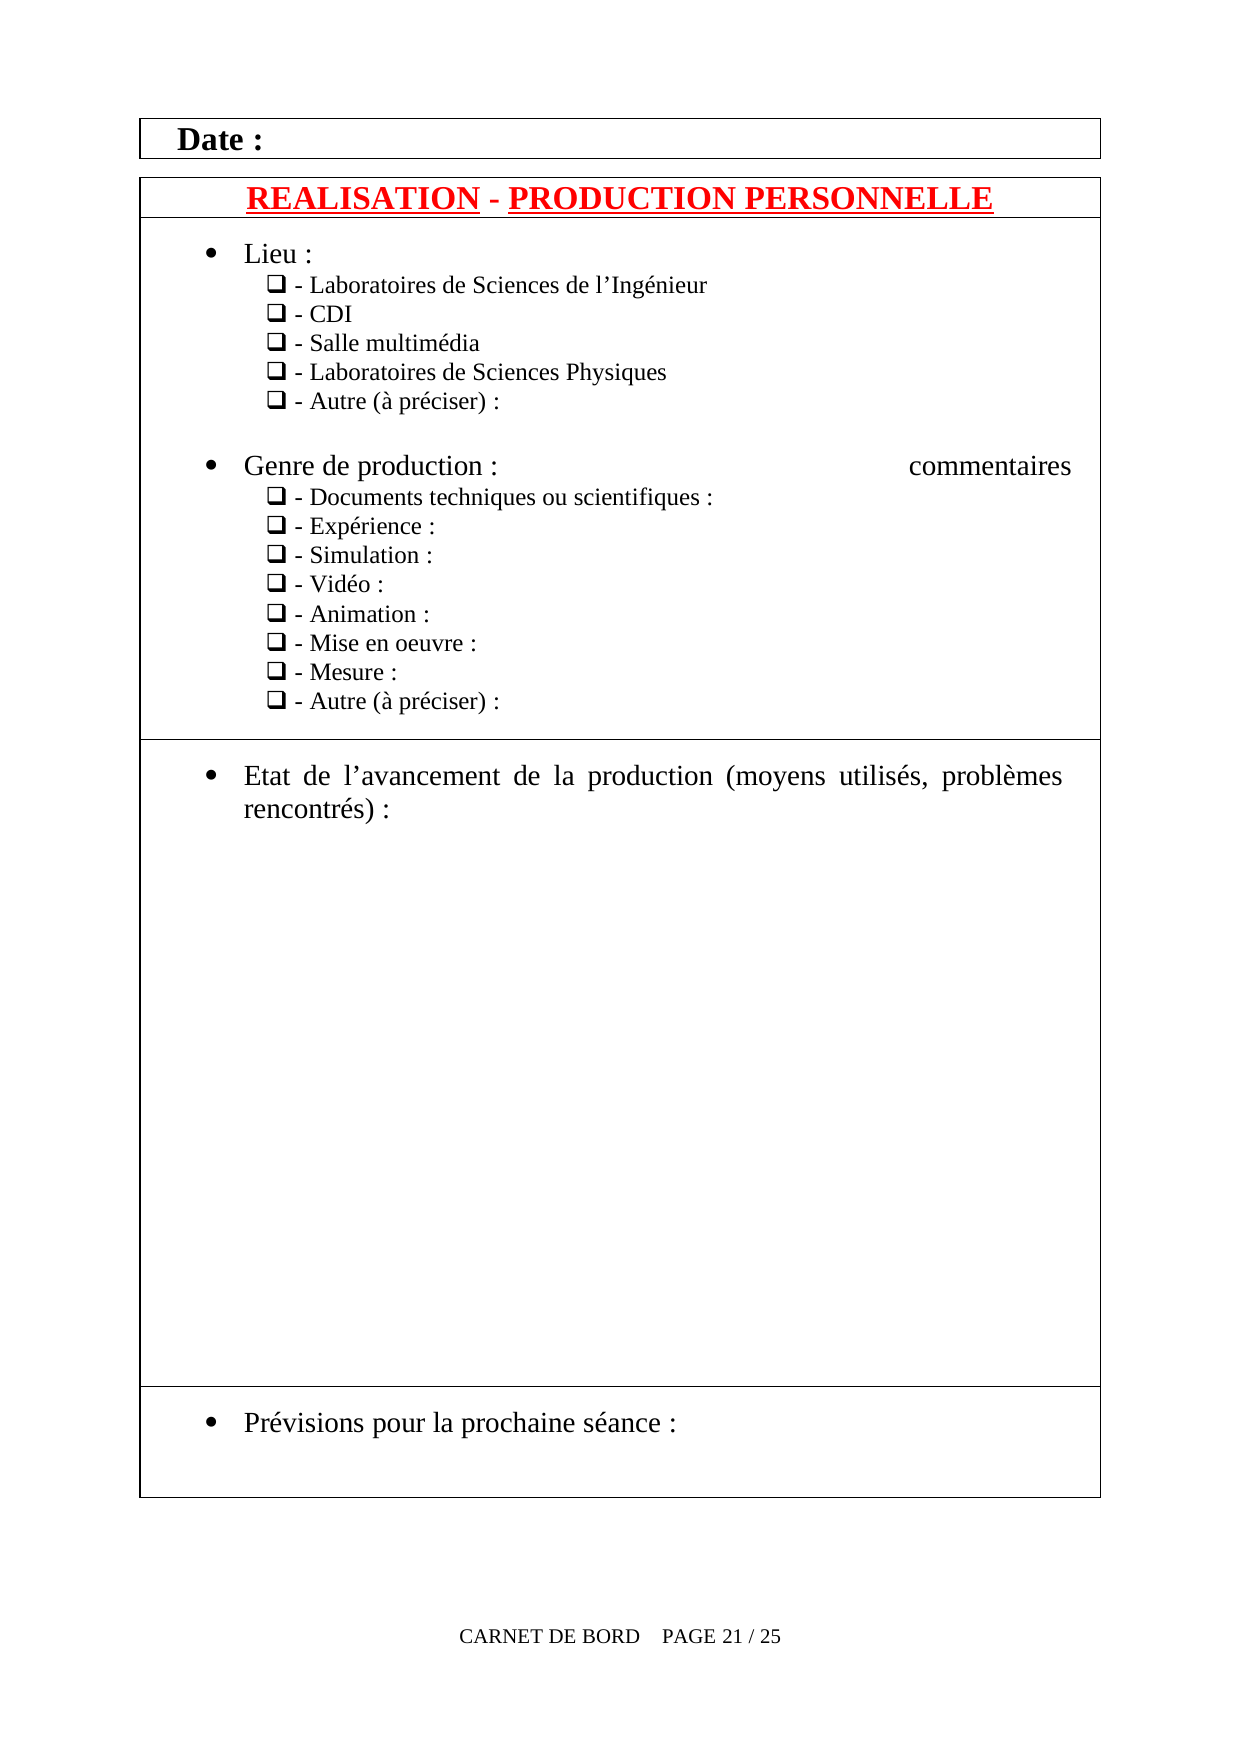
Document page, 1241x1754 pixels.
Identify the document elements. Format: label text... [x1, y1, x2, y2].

table_cell Prévisions pour la prochaine séance : [141, 1387, 1100, 1497]
table_header [620, 119, 1100, 158]
table_header REALISATION - PRODUCTION PERSONNELLE [141, 178, 1100, 217]
table_header Date : [141, 119, 619, 158]
table_cell Lieu :  - Laboratoires de Sciences de l’Ingénieur  - CDI  - Salle multimédia  - Laboratoires de Sciences Physiques  - Autre (à préciser) : Genre de production : commentaires  - Documents techniques ou scientifiques :  - Expérience :  - Simulation :  - Vidéo :  - Animation :  - Mise en oeuvre :  - Mesure :  - Autre (à préciser) : [141, 218, 1100, 739]
table_cell Etat de l’avancement de la production (moyens utilisés, problèmes rencontrés) : [141, 740, 1100, 1386]
